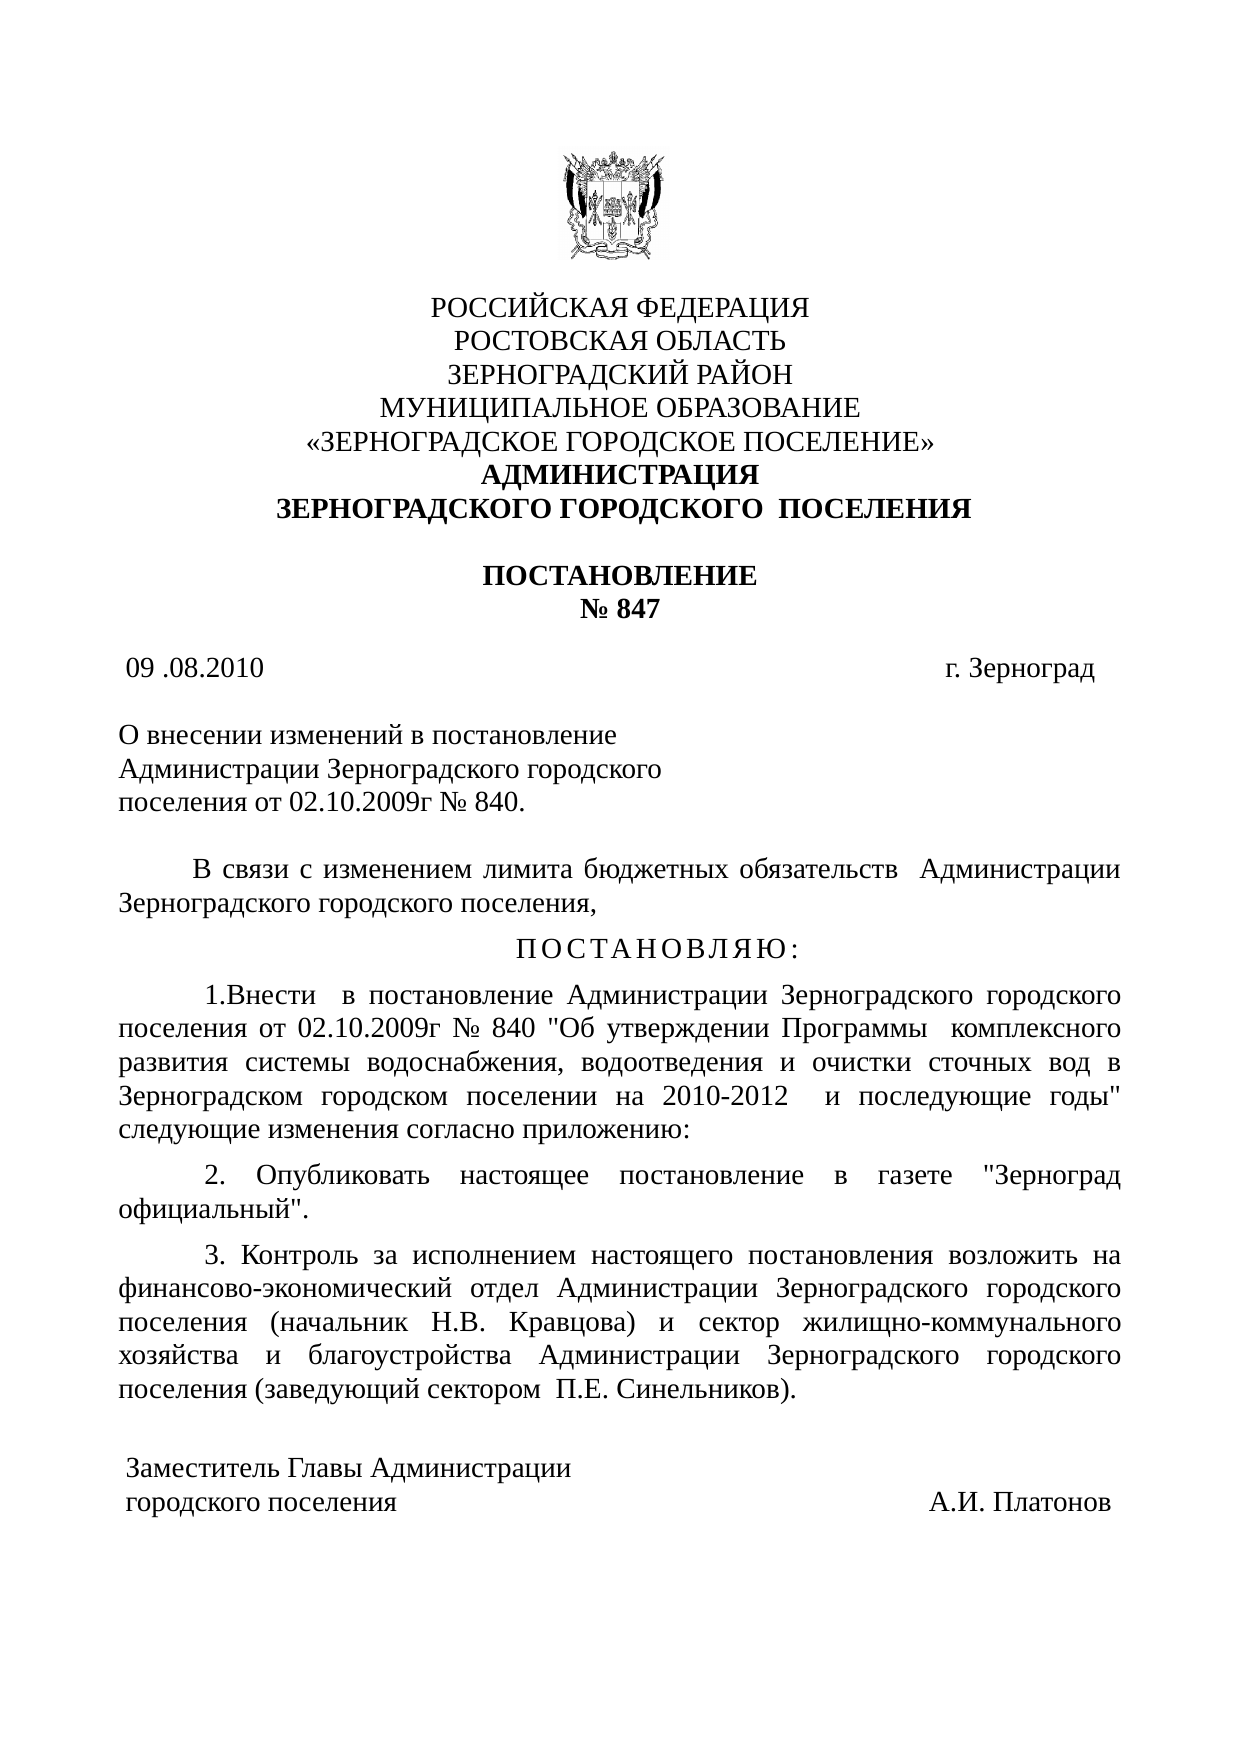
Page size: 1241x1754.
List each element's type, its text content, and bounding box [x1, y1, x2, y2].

text МУНИЦИПАЛЬНОЕ ОБРАЗОВАНИЕ [118, 390, 1122, 424]
text № 847 [118, 592, 1122, 625]
text О внесении изменений в постановление Администрации Зерноградского городского поселения от 02.10.2009г № 840. [118, 717, 714, 818]
text ЗЕРНОГРАДСКИЙ РАЙОН [118, 357, 1122, 390]
text 3. Контроль за исполнением настоящего постановления возложить на финансово-экономический отдел Администрации Зерноградского городского поселения (начальник Н.В. Кравцова) и сектор жилищно-коммунального хозяйства и благоустройства Администрации Зерноградского городского поселения (заведующий сектором П.Е. Синельников). [118, 1237, 1122, 1404]
text ПОСТАНОВЛЕНИЕ [118, 558, 1122, 592]
text «Зерноградское городское поселение» [118, 424, 1122, 457]
text 2. Опубликовать настоящее постановление в газете "Зерноград официальный". [118, 1157, 1122, 1224]
text АДМИНИСТРАЦИЯ [118, 457, 1122, 491]
text Заместитель Главы Администрации [118, 1451, 1122, 1484]
text 09 .08.2010 г. Зерноград [118, 650, 1122, 684]
text городского поселения А.И. Платонов [118, 1484, 1122, 1518]
text 1.Внести в постановление Администрации Зерноградского городского поселения от 02.10.2009г № 840 "Об утверждении Программы комплексного развития системы водоснабжения, водоотведения и очистки сточных вод в Зерноградском городском поселении на 2010-2012 и последующие годы" следующие изменения согласно приложению: [118, 977, 1122, 1145]
text ПОСТАНОВЛЯЮ: [118, 931, 1122, 964]
text ЗЕРНОГРАДСКОГО ГОРОДСКОГО ПОСЕЛЕНИЯ [118, 491, 1122, 524]
text РОССИЙСКАЯ ФЕДЕРАЦИЯ [118, 290, 1122, 323]
text РОСТОВСКАЯ ОБЛАСТЬ [118, 323, 1122, 357]
text В связи с изменением лимита бюджетных обязательств Администрации Зерноградского городского поселения, [118, 851, 1122, 918]
